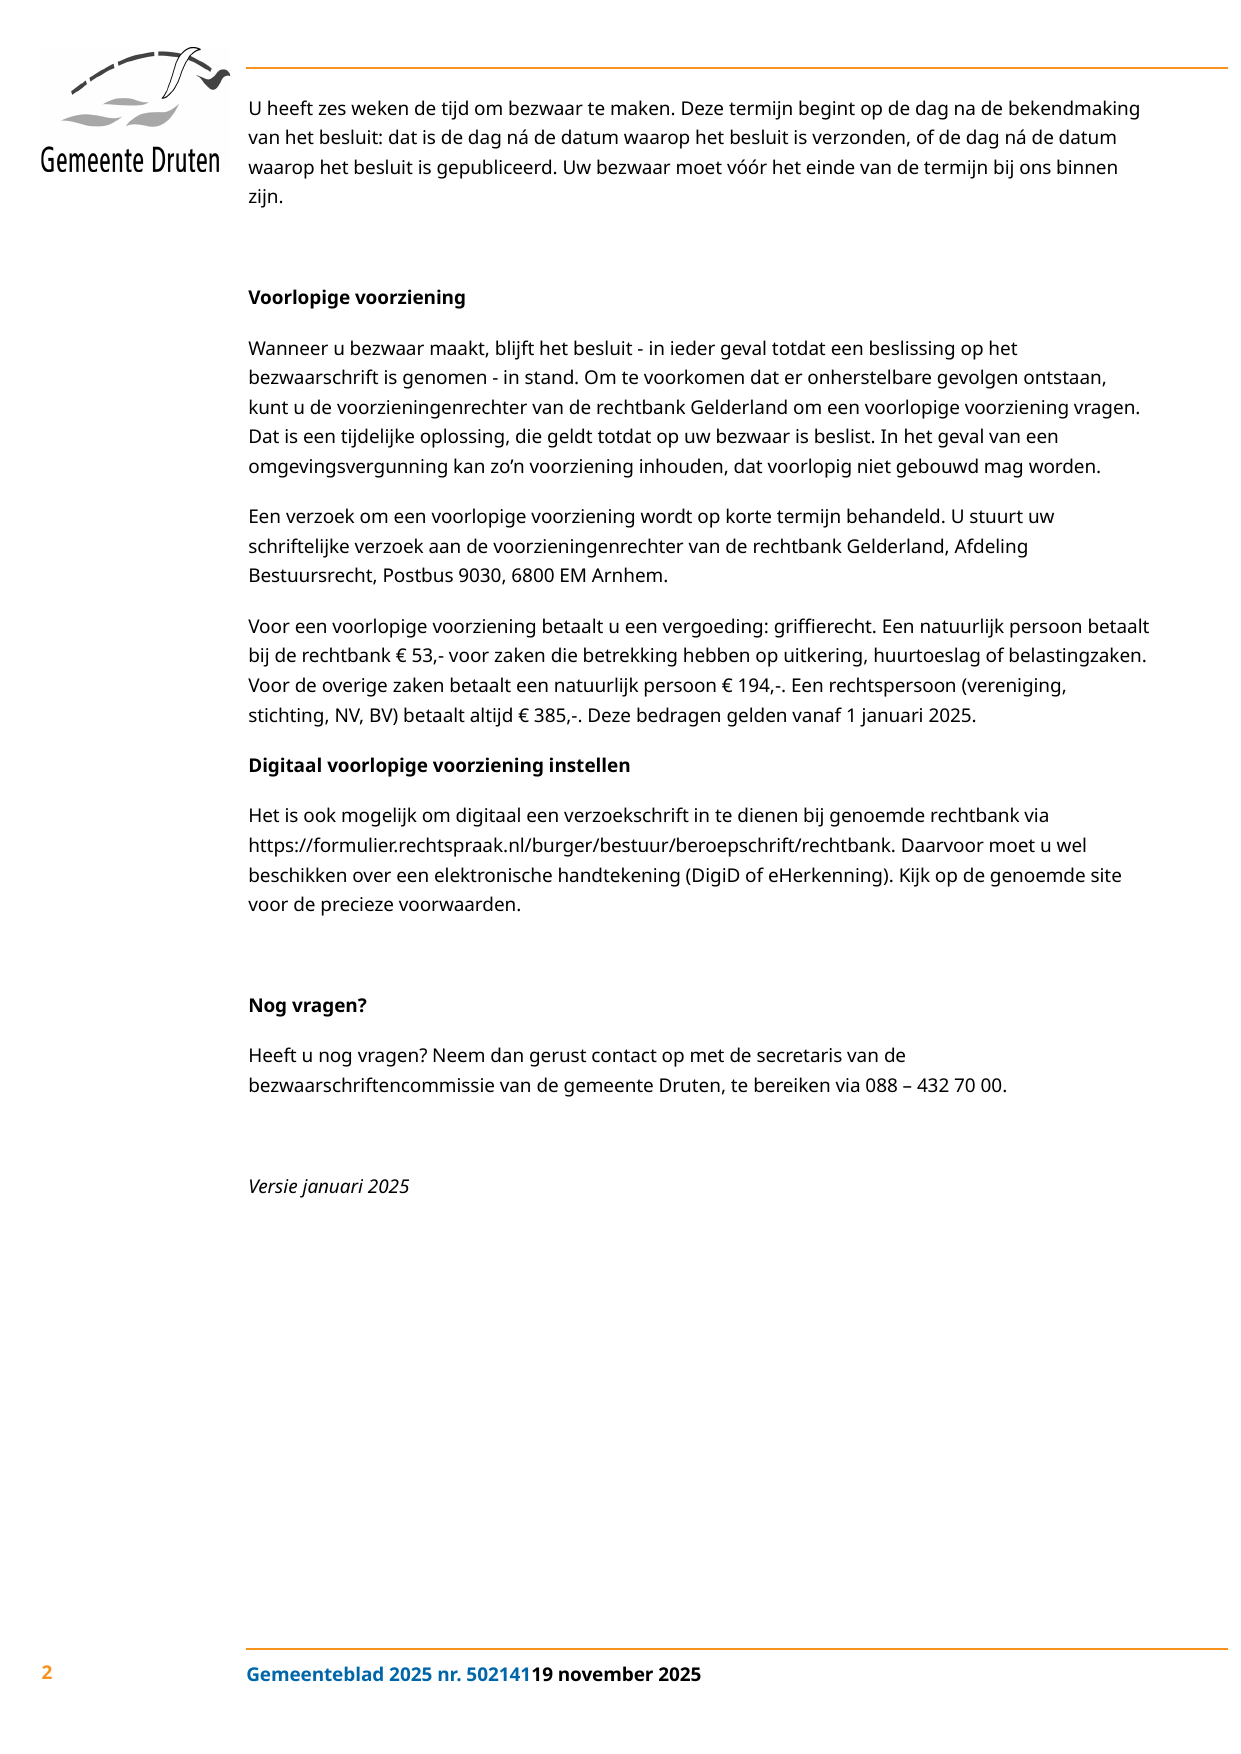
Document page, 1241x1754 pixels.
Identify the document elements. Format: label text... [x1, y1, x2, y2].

text Voorlopige voorziening [248, 284, 1152, 310]
text Wanneer u bezwaar maakt, blijft het besluit - in ieder geval totdat een beslissing op het bezwaarschrift is genomen - in stand. Om te voorkomen dat er onherstelbare gevolgen ontstaan, kunt u de voorzieningenrechter van de rechtbank Gelderland om een voorlopige voorziening vragen. Dat is een tijdelijke oplossing, die geldt totdat op uw bezwaar is beslist. In het geval van een omgevingsvergunning kan zo’n voorziening inhouden, dat voorlopig niet gebouwd mag worden. [248, 335, 1152, 479]
text Heeft u nog vragen? Neem dan gerust contact op met de secretaris van de bezwaarschriftencommissie van de gemeente Druten, te bereiken via 088 – 432 70 00. [248, 1043, 1152, 1098]
text Voor een voorlopige voorziening betaalt u een vergoeding: griffierecht. Een natuurlijk persoon betaalt bij de rechtbank € 53,- voor zaken die betrekking hebben op uitkering, huurtoeslag of belastingzaken. Voor de overige zaken betaalt een natuurlijk persoon € 194,-. Een rechtspersoon (vereniging, stichting, NV, BV) betaalt altijd € 385,-. Deze bedragen gelden vanaf 1 januari 2025. [248, 613, 1152, 728]
text Versie januari 2025 [248, 1173, 1152, 1199]
text U heeft zes weken de tijd om bezwaar te maken. Deze termijn begint op de dag na de bekendmaking van het besluit: dat is de dag ná de datum waarop het besluit is verzonden, of de dag ná de datum waarop het besluit is gepubliceerd. Uw bezwaar moet vóór het einde van de termijn bij ons binnen zijn. [248, 95, 1152, 209]
text Het is ook mogelijk om digitaal een verzoekschrift in te dienen bij genoemde rechtbank via https://formulier.rechtspraak.nl/burger/bestuur/beroepschrift/rechtbank. Daarvoor moet u wel beschikken over een elektronische handtekening (DigiD of eHerkenning). Kijk op de genoemde site voor de precieze voorwaarden. [248, 803, 1152, 917]
picture [41, 47, 231, 172]
text Nog vragen? [248, 992, 1152, 1018]
text Digitaal voorlopige voorziening instellen [248, 752, 1152, 778]
text Een verzoek om een voorlopige voorziening wordt op korte termijn behandeld. U stuurt uw schriftelijke verzoek aan de voorzieningenrechter van de rechtbank Gelderland, Afdeling Bestuursrecht, Postbus 9030, 6800 EM Arnhem. [248, 503, 1152, 588]
